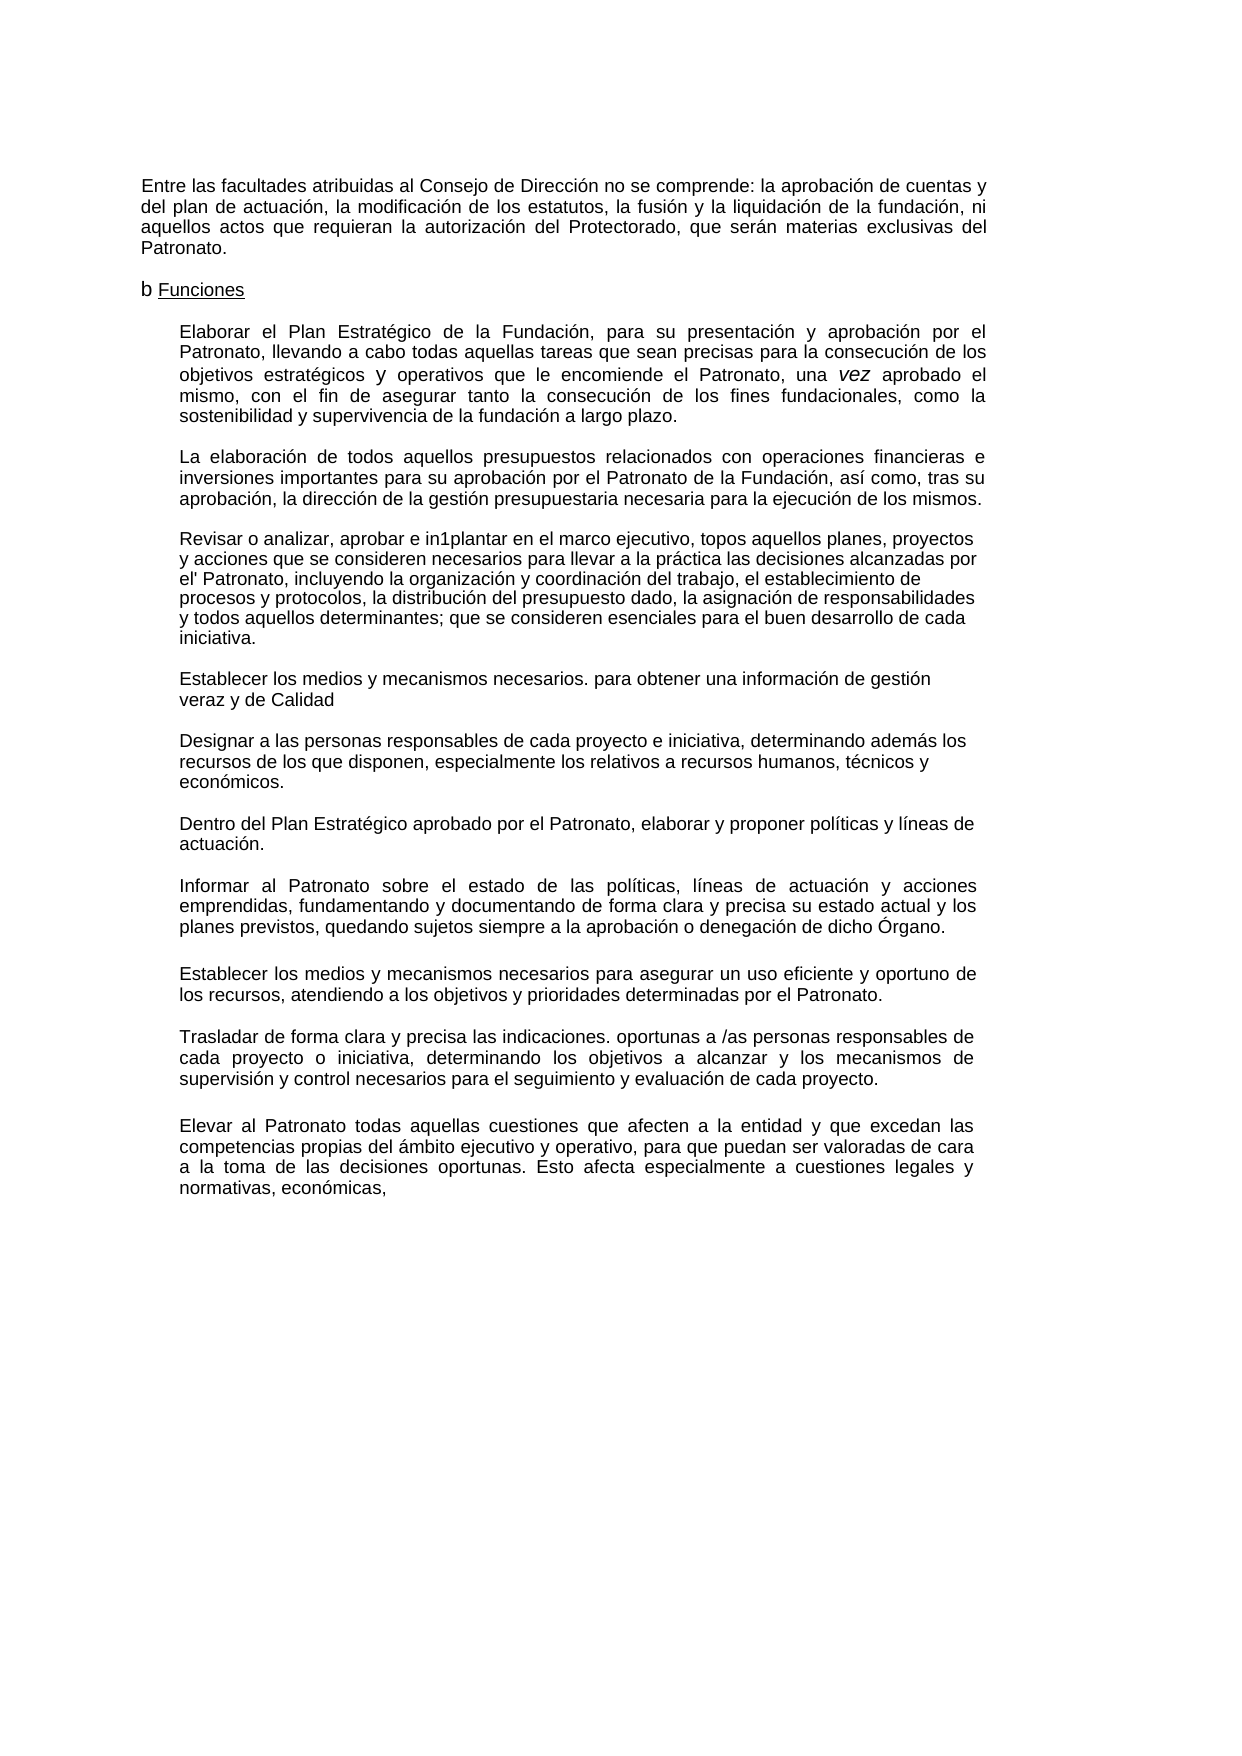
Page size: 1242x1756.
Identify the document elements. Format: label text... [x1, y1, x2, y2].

text Designar a las personas responsables de cada proyecto e iniciativa, determinando además los recursos de los que disponen, especialmente los relativos a recursos humanos, técnicos y económicos. [179, 731, 981, 792]
text Elaborar el Plan Estratégico de la Fundación, para su presentación y aprobación por el Patronato, llevando a cabo todas aquellas tareas que sean precisas para la consecución de los objetivos estratégicos y operativos que le encomiende el Patronato, una vez aprobado el mismo, con el fin de asegurar tanto la consecución de los fines fundacionales, como la sostenibilidad y supervivencia de la fundación a largo plazo. [179, 322, 987, 427]
text La elaboración de todos aquellos presupuestos relacionados con operaciones financieras e inversiones importantes para su aprobación por el Patronato de la Fundación, así como, tras su aprobación, la dirección de la gestión presupuestaria necesaria para la ejecución de los mismos. [179, 447, 985, 509]
text Elevar al Patronato todas aquellas cuestiones que afecten a la entidad y que excedan las competencias propias del ámbito ejecutivo y operativo, para que puedan ser valoradas de cara a la toma de las decisiones oportunas. Esto afecta especialmente a cuestiones legales y normativas, económicas, [179, 1116, 974, 1198]
text Establecer los medios y mecanismos necesarios. para obtener una información de gestión veraz y de Calidad [179, 669, 981, 710]
text b Funciones [141, 277, 1081, 301]
text Dentro del Plan Estratégico aprobado por el Patronato, elaborar y proponer políticas y líneas de actuación. [179, 815, 978, 854]
text Entre las facultades atribuidas al Consejo de Dirección no se comprende: la aprobación de cuentas y del plan de actuación, la modificación de los estatutos, la fusión y la liquidación de la fundación, ni aquellos actos que requieran la autorización del Protectorado, que serán materias exclusivas del Patronato. [141, 176, 988, 258]
text Informar al Patronato sobre el estado de las políticas, líneas de actuación y acciones emprendidas, fundamentando y documentando de forma clara y precisa su estado actual y los planes previstos, quedando sujetos siempre a la aprobación o denegación de dicho Órgano. [179, 876, 978, 937]
text Trasladar de forma clara y precisa las indicaciones. oportunas a /as personas responsables de cada proyecto o iniciativa, determinando los objetivos a alcanzar y los mecanismos de supervisión y control necesarios para el seguimiento y evaluación de cada proyecto. [179, 1027, 974, 1089]
text Establecer los medios y mecanismos necesarios para asegurar un uso eficiente y oportuno de los recursos, atendiendo a los objetivos y prioridades determinadas por el Patronato. [179, 964, 978, 1005]
text Revisar o analizar, aprobar e in1plantar en el marco ejecutivo, topos aquellos planes, proyectos y acciones que se consideren necesarios para llevar a la práctica las decisiones alcanzadas por el' Patronato, incluyendo la organización y coordinación del trabajo, el establecimiento de procesos y protocolos, la distribución del presupuesto dado, la asignación de responsabilidades y todos aquellos determinantes; que se consideren esenciales para el buen desarrollo de cada iniciativa. [179, 530, 984, 648]
